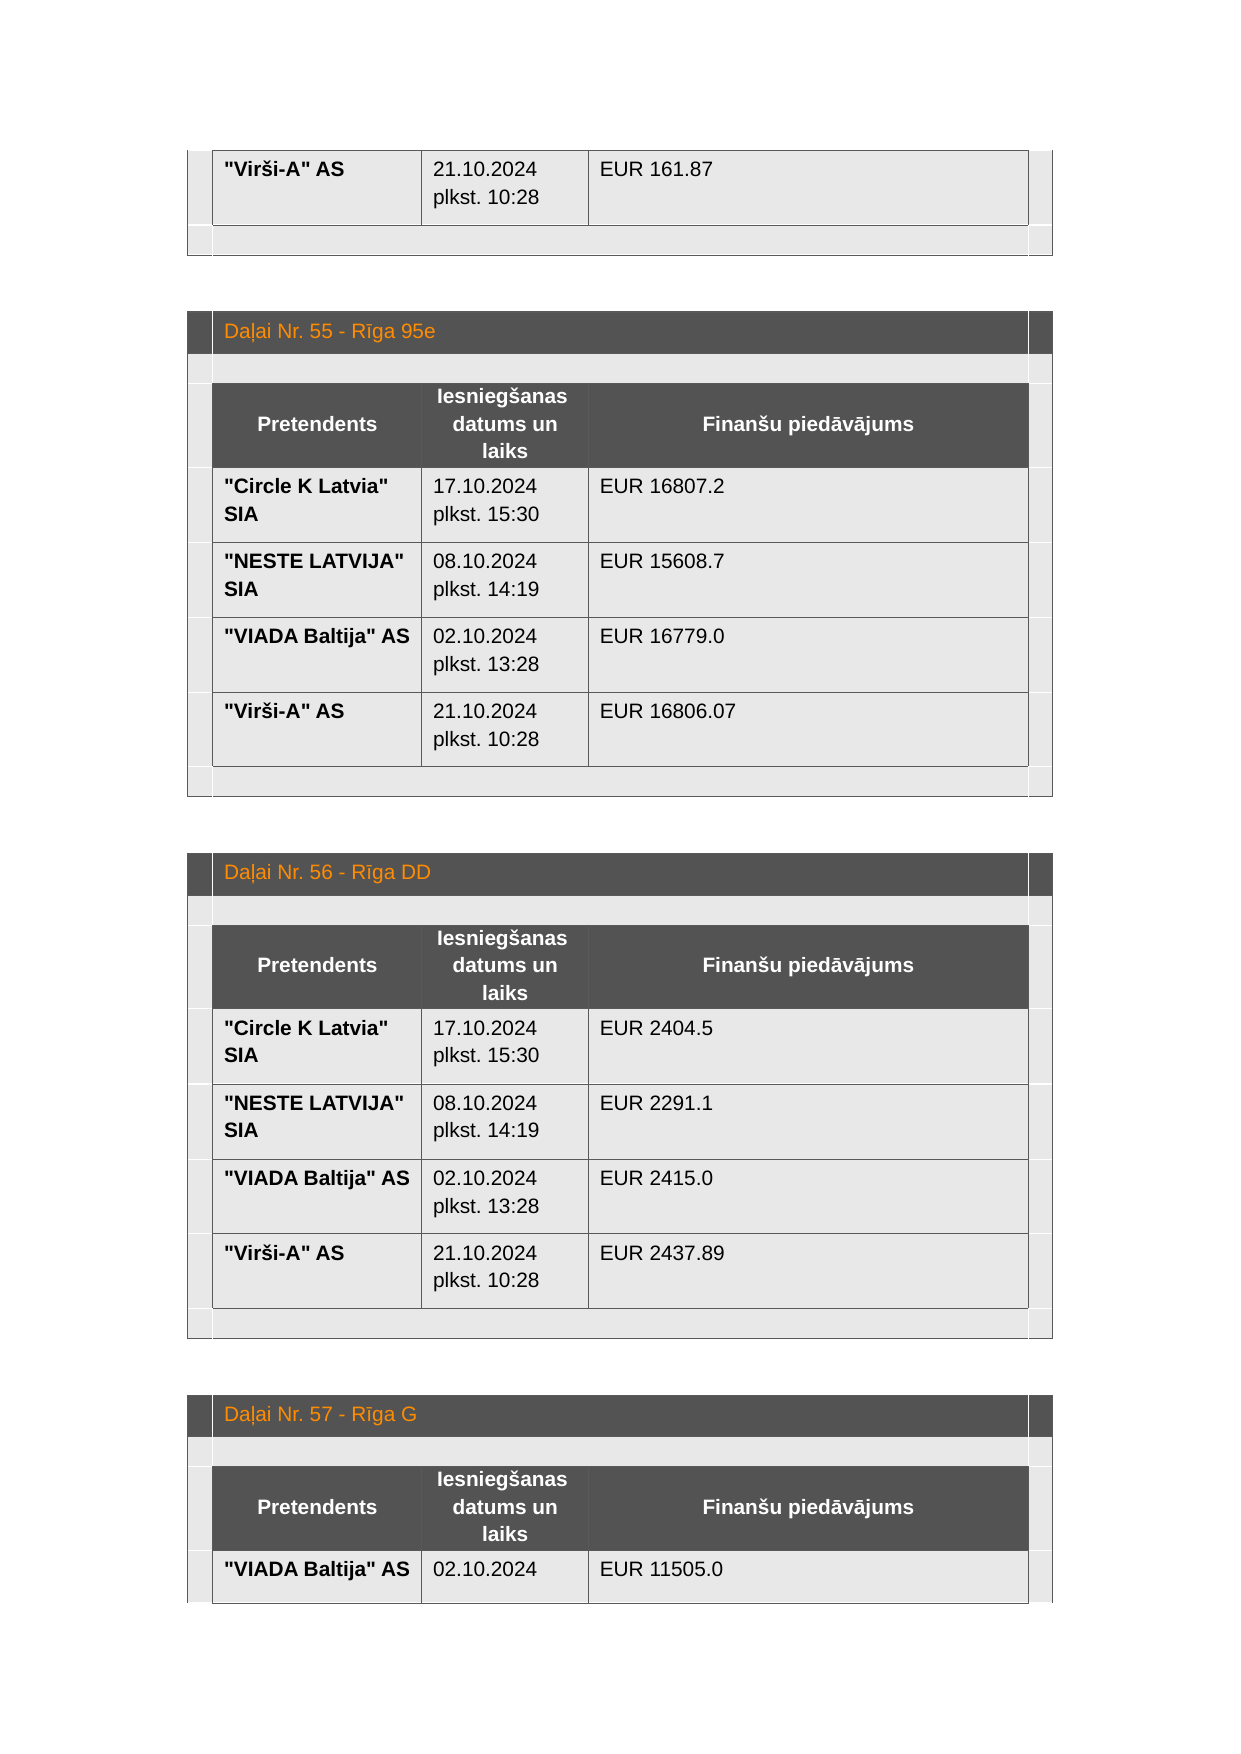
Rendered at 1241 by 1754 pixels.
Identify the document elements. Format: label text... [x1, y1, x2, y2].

table_cell [188, 1437, 212, 1466]
table_cell [1029, 1467, 1052, 1550]
table_header [188, 1396, 212, 1436]
table_cell [1029, 618, 1052, 692]
table_cell [1029, 693, 1052, 766]
table_cell [1029, 926, 1052, 1008]
table_cell 08.10.2024 plkst. 14:19 [422, 1085, 588, 1159]
table_cell EUR 11505.0 [589, 1551, 1028, 1602]
table_cell 08.10.2024 plkst. 14:19 [422, 543, 588, 617]
table_cell [1029, 1551, 1052, 1602]
table_cell Iesniegšanas datums un laiks [422, 926, 588, 1008]
table_cell Finanšu piedāvājums [589, 926, 1028, 1008]
table_cell "VIADA Baltija" AS [213, 1160, 421, 1233]
table_cell "Virši-A" AS [213, 1234, 421, 1308]
table_cell [1029, 896, 1052, 925]
table_cell "NESTE LATVIJA" SIA [213, 543, 421, 617]
table_cell [1029, 468, 1052, 542]
table_cell "NESTE LATVIJA" SIA [213, 1085, 421, 1159]
table_cell EUR 16779.0 [589, 618, 1028, 692]
table_cell [188, 1085, 212, 1159]
table_cell [1029, 1085, 1052, 1159]
table_cell [188, 1234, 212, 1308]
table_cell EUR 16806.07 [589, 693, 1028, 766]
table_cell "Virši-A" AS [213, 151, 421, 224]
table_cell Finanšu piedāvājums [589, 384, 1028, 467]
table_cell EUR 2404.5 [589, 1009, 1028, 1083]
table_cell [188, 1467, 212, 1550]
table_cell [1029, 1234, 1052, 1308]
table_cell [1029, 384, 1052, 467]
table_cell [1029, 1160, 1052, 1233]
table_cell "Virši-A" AS [213, 693, 421, 766]
table_cell 02.10.2024 plkst. 13:28 [422, 1160, 588, 1233]
table_cell Finanšu piedāvājums [589, 1467, 1028, 1550]
table_cell [188, 926, 212, 1008]
table_cell EUR 2291.1 [589, 1085, 1028, 1159]
table_cell Iesniegšanas datums un laiks [422, 1467, 588, 1550]
table_cell [188, 618, 212, 692]
table_cell 17.10.2024 plkst. 15:30 [422, 468, 588, 542]
table_cell [1029, 354, 1052, 383]
table_header [1029, 1396, 1052, 1436]
table_cell [1029, 767, 1052, 796]
table_cell "Circle K Latvia" SIA [213, 468, 421, 542]
table_cell EUR 15608.7 [589, 543, 1028, 617]
table_cell [188, 1160, 212, 1233]
table_cell [213, 354, 1028, 383]
table_cell Pretendents [213, 926, 421, 1008]
table_cell [213, 226, 1028, 254]
table_cell [1029, 543, 1052, 617]
table_cell [188, 151, 212, 224]
table_cell [188, 384, 212, 467]
table_header Daļai Nr. 57 - Rīga G [213, 1396, 1028, 1436]
table_cell [1029, 226, 1052, 254]
table_cell EUR 161.87 [589, 151, 1028, 224]
table_header [188, 854, 212, 895]
table_cell [188, 767, 212, 796]
table_cell 02.10.2024 plkst. 13:28 [422, 618, 588, 692]
table_cell [188, 1551, 212, 1602]
table_cell 21.10.2024 plkst. 10:28 [422, 1234, 588, 1308]
table_cell "VIADA Baltija" AS [213, 1551, 421, 1602]
table_cell [213, 767, 1028, 796]
table_header Daļai Nr. 56 - Rīga DD [213, 854, 1028, 895]
table_cell [188, 1309, 212, 1338]
table_cell 21.10.2024 plkst. 10:28 [422, 151, 588, 224]
table_cell [188, 354, 212, 383]
table_header [1029, 854, 1052, 895]
table_cell [1029, 1309, 1052, 1338]
table_cell 02.10.2024 [422, 1551, 588, 1602]
table_header [188, 313, 212, 353]
table_header [1029, 313, 1052, 353]
table_cell EUR 2437.89 [589, 1234, 1028, 1308]
table_cell [1029, 151, 1052, 224]
table_cell [213, 896, 1028, 925]
table_cell [213, 1437, 1028, 1466]
table_cell [188, 693, 212, 766]
table_cell Iesniegšanas datums un laiks [422, 384, 588, 467]
table_cell "VIADA Baltija" AS [213, 618, 421, 692]
table_cell EUR 2415.0 [589, 1160, 1028, 1233]
table_cell [1029, 1009, 1052, 1083]
table_cell Pretendents [213, 384, 421, 467]
table_cell [188, 468, 212, 542]
table_cell 21.10.2024 plkst. 10:28 [422, 693, 588, 766]
table_cell [188, 543, 212, 617]
table_cell [188, 226, 212, 254]
table_cell "Circle K Latvia" SIA [213, 1009, 421, 1083]
table_cell EUR 16807.2 [589, 468, 1028, 542]
table_cell [1029, 1437, 1052, 1466]
table_cell [213, 1309, 1028, 1338]
table_cell [188, 1009, 212, 1083]
table_cell [188, 896, 212, 925]
table_cell Pretendents [213, 1467, 421, 1550]
table_header Daļai Nr. 55 - Rīga 95e [213, 313, 1028, 353]
table_cell 17.10.2024 plkst. 15:30 [422, 1009, 588, 1083]
